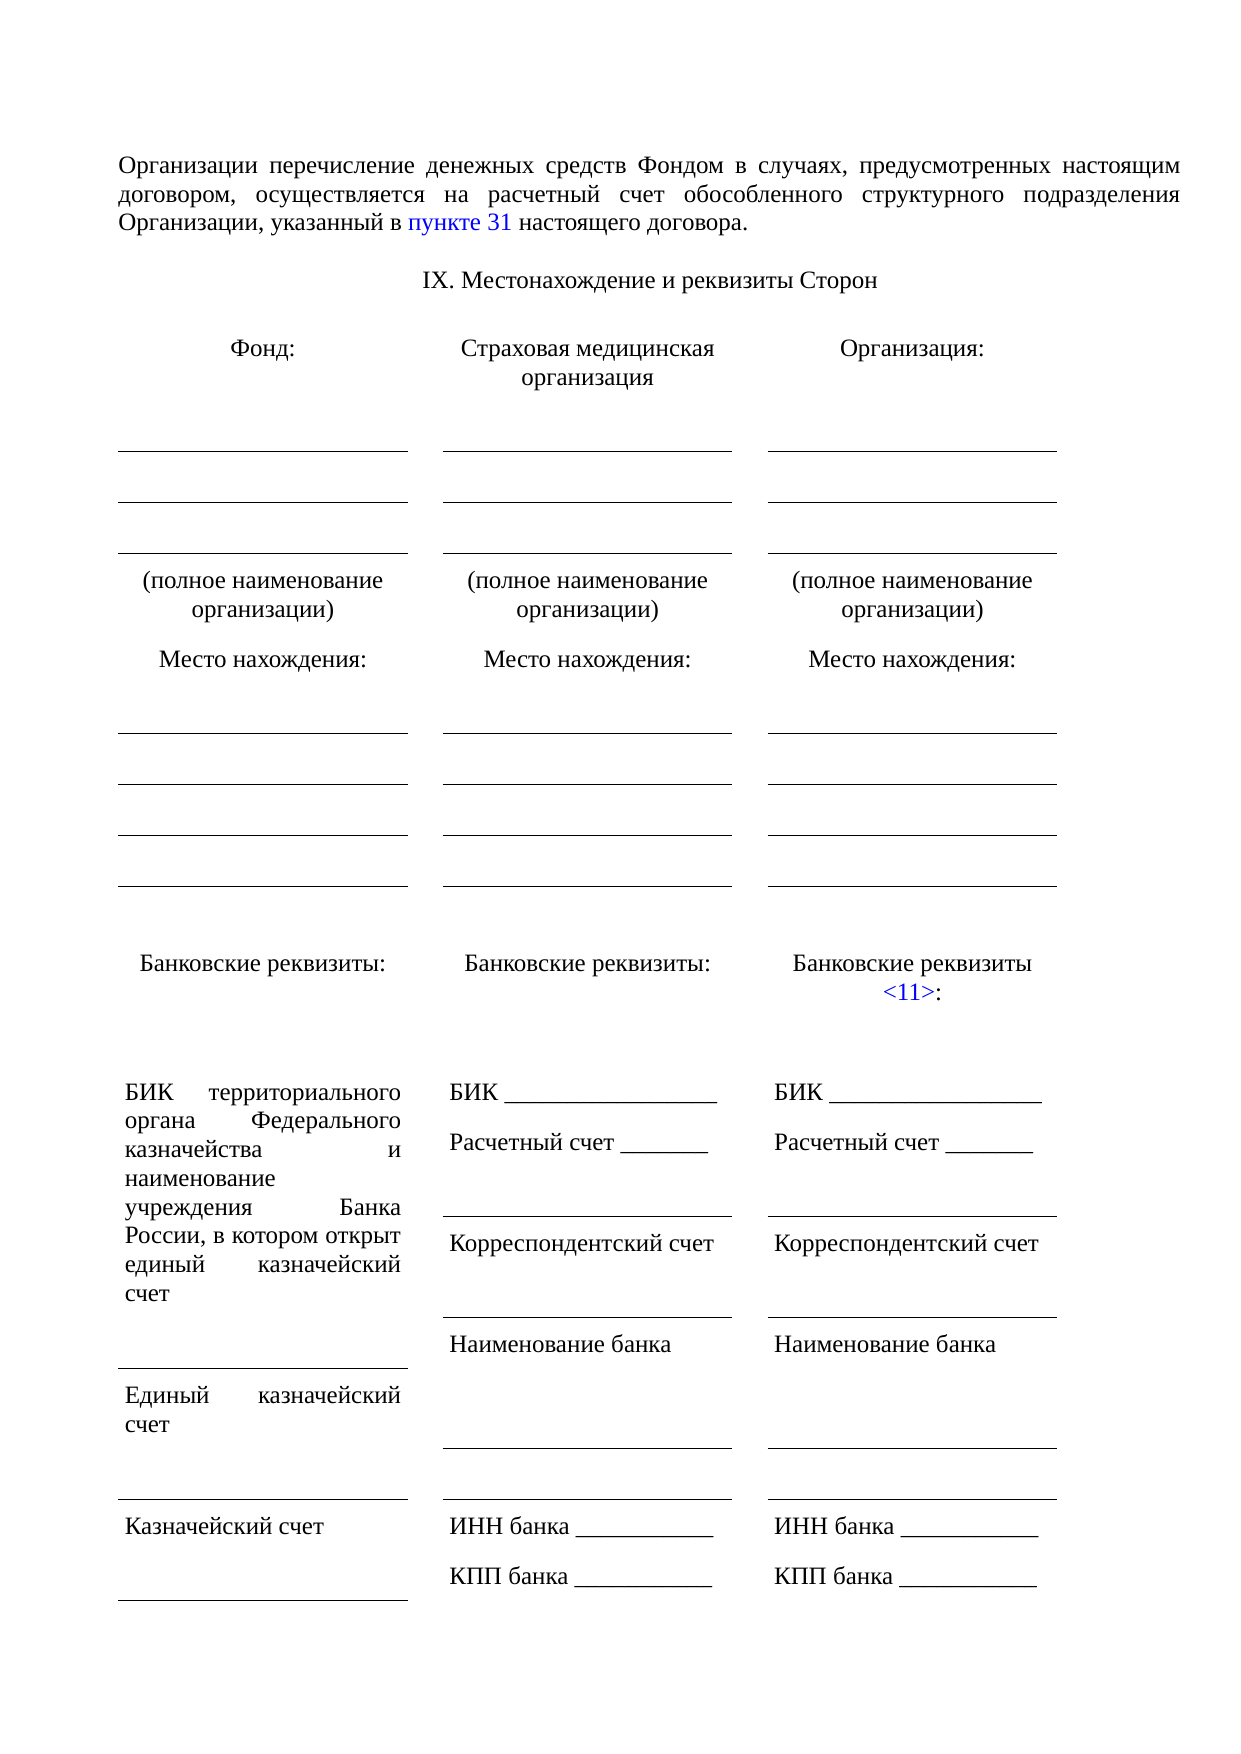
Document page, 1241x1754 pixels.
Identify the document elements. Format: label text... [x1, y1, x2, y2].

table_cell [408, 1448, 443, 1550]
table_cell [732, 451, 767, 502]
table_cell [408, 633, 443, 683]
table_cell [732, 1550, 767, 1600]
table_cell Корреспондентский счет [443, 1217, 732, 1267]
table_header [732, 323, 767, 401]
table_cell [768, 734, 1057, 784]
table_cell [408, 401, 443, 451]
table_cell Место нахождения: [443, 633, 732, 683]
table_cell [732, 1166, 767, 1216]
table_cell КПП банка ___________ [443, 1550, 732, 1600]
table_header [408, 323, 443, 401]
table_cell ИНН банка ___________ [443, 1500, 732, 1550]
table_cell [118, 452, 407, 502]
table_cell Расчетный счет _______ [443, 1116, 732, 1166]
table_cell [732, 1368, 767, 1448]
table_cell [732, 1448, 767, 1499]
table_cell [768, 1368, 1057, 1448]
table_cell [408, 1368, 443, 1448]
table_cell [118, 836, 407, 886]
table_cell [408, 1550, 443, 1600]
table_cell БИК _________________ [768, 1066, 1057, 1116]
table_cell [732, 1267, 767, 1317]
table_cell [732, 502, 767, 553]
table_cell Корреспондентский счет [768, 1217, 1057, 1267]
table_cell [408, 502, 443, 553]
table_cell Место нахождения: [118, 633, 407, 683]
table_cell [443, 503, 732, 553]
table_cell [732, 886, 767, 937]
table_cell [768, 401, 1057, 451]
table_cell [118, 887, 407, 937]
table_cell [732, 937, 767, 1016]
table_cell [443, 1016, 732, 1066]
table_cell Расчетный счет _______ [768, 1116, 1057, 1166]
table_cell [732, 553, 767, 633]
table_cell [732, 784, 767, 835]
table_cell [443, 1267, 732, 1317]
table_cell [408, 1066, 443, 1368]
table_cell [408, 683, 443, 733]
table_cell [118, 1317, 407, 1368]
table_cell [443, 1449, 732, 1499]
table_cell [732, 633, 767, 683]
table_cell [408, 784, 443, 835]
table_cell [768, 452, 1057, 502]
table_header Фонд: [118, 323, 407, 401]
table_cell [732, 1317, 767, 1368]
table_cell [408, 835, 443, 886]
table_cell [408, 451, 443, 502]
table_cell [732, 835, 767, 886]
table_cell [732, 733, 767, 784]
table_cell [118, 1550, 407, 1600]
table_cell Единый казначейский счет [118, 1369, 407, 1448]
table_cell Казначейский счет [118, 1500, 407, 1550]
table_cell Банковские реквизиты: [443, 937, 732, 1016]
table_cell [768, 836, 1057, 886]
table_cell [768, 683, 1057, 733]
table_header Страховая медицинская организация [443, 323, 732, 401]
table_cell [732, 1116, 767, 1166]
table_cell Наименование банка [443, 1318, 732, 1368]
table_cell [732, 401, 767, 451]
table_header Организация: [768, 323, 1057, 401]
subtitle IX. Местонахождение и реквизиты Сторон [118, 265, 1181, 294]
table_cell [118, 734, 407, 784]
table_cell [732, 1499, 767, 1550]
table_cell [768, 785, 1057, 835]
table_cell [443, 887, 732, 937]
text Организации перечисление денежных средств Фондом в случаях, предусмотренных настоящим договором, осуществляется на расчетный счет обособленного структурного подразделения Организации, указанный в пункте 31 настоящего договора. [118, 150, 1181, 236]
table_cell [768, 887, 1057, 937]
table_cell [408, 733, 443, 784]
table_cell [768, 1016, 1057, 1066]
table_cell [118, 503, 407, 553]
table_cell Банковские реквизиты: [118, 937, 407, 1016]
table_cell [443, 452, 732, 502]
table_cell [768, 1267, 1057, 1317]
table_cell [408, 886, 443, 937]
table_cell [768, 1166, 1057, 1216]
table_cell [408, 1016, 443, 1066]
table_cell [408, 937, 443, 1016]
table_cell Банковские реквизиты <11>: [768, 937, 1057, 1016]
table_cell БИК территориального органа Федерального казначейства и наименование учреждения Банка России, в котором открыт единый казначейский счет [118, 1066, 407, 1317]
table_cell (полное наименование организации) [118, 554, 407, 633]
table_cell [118, 1448, 407, 1499]
table_cell [443, 1166, 732, 1216]
table_cell [732, 1216, 767, 1267]
table_cell [732, 1016, 767, 1066]
table_cell [732, 1066, 767, 1116]
table_cell [768, 503, 1057, 553]
table_cell [732, 683, 767, 733]
table_cell ИНН банка ___________ [768, 1500, 1057, 1550]
table_cell [118, 785, 407, 835]
table_cell [443, 836, 732, 886]
table_cell КПП банка ___________ [768, 1550, 1057, 1600]
table_cell [768, 1449, 1057, 1499]
table_cell [118, 683, 407, 733]
table_cell Наименование банка [768, 1318, 1057, 1368]
table_cell [443, 785, 732, 835]
table_cell БИК _________________ [443, 1066, 732, 1116]
table_cell [443, 401, 732, 451]
table_cell (полное наименование организации) [443, 554, 732, 633]
table_cell [443, 734, 732, 784]
table_cell [443, 1368, 732, 1448]
table_cell [118, 401, 407, 451]
table_cell [118, 1016, 407, 1066]
table_cell [408, 553, 443, 633]
table_cell Место нахождения: [768, 633, 1057, 683]
table_cell (полное наименование организации) [768, 554, 1057, 633]
table_cell [443, 683, 732, 733]
